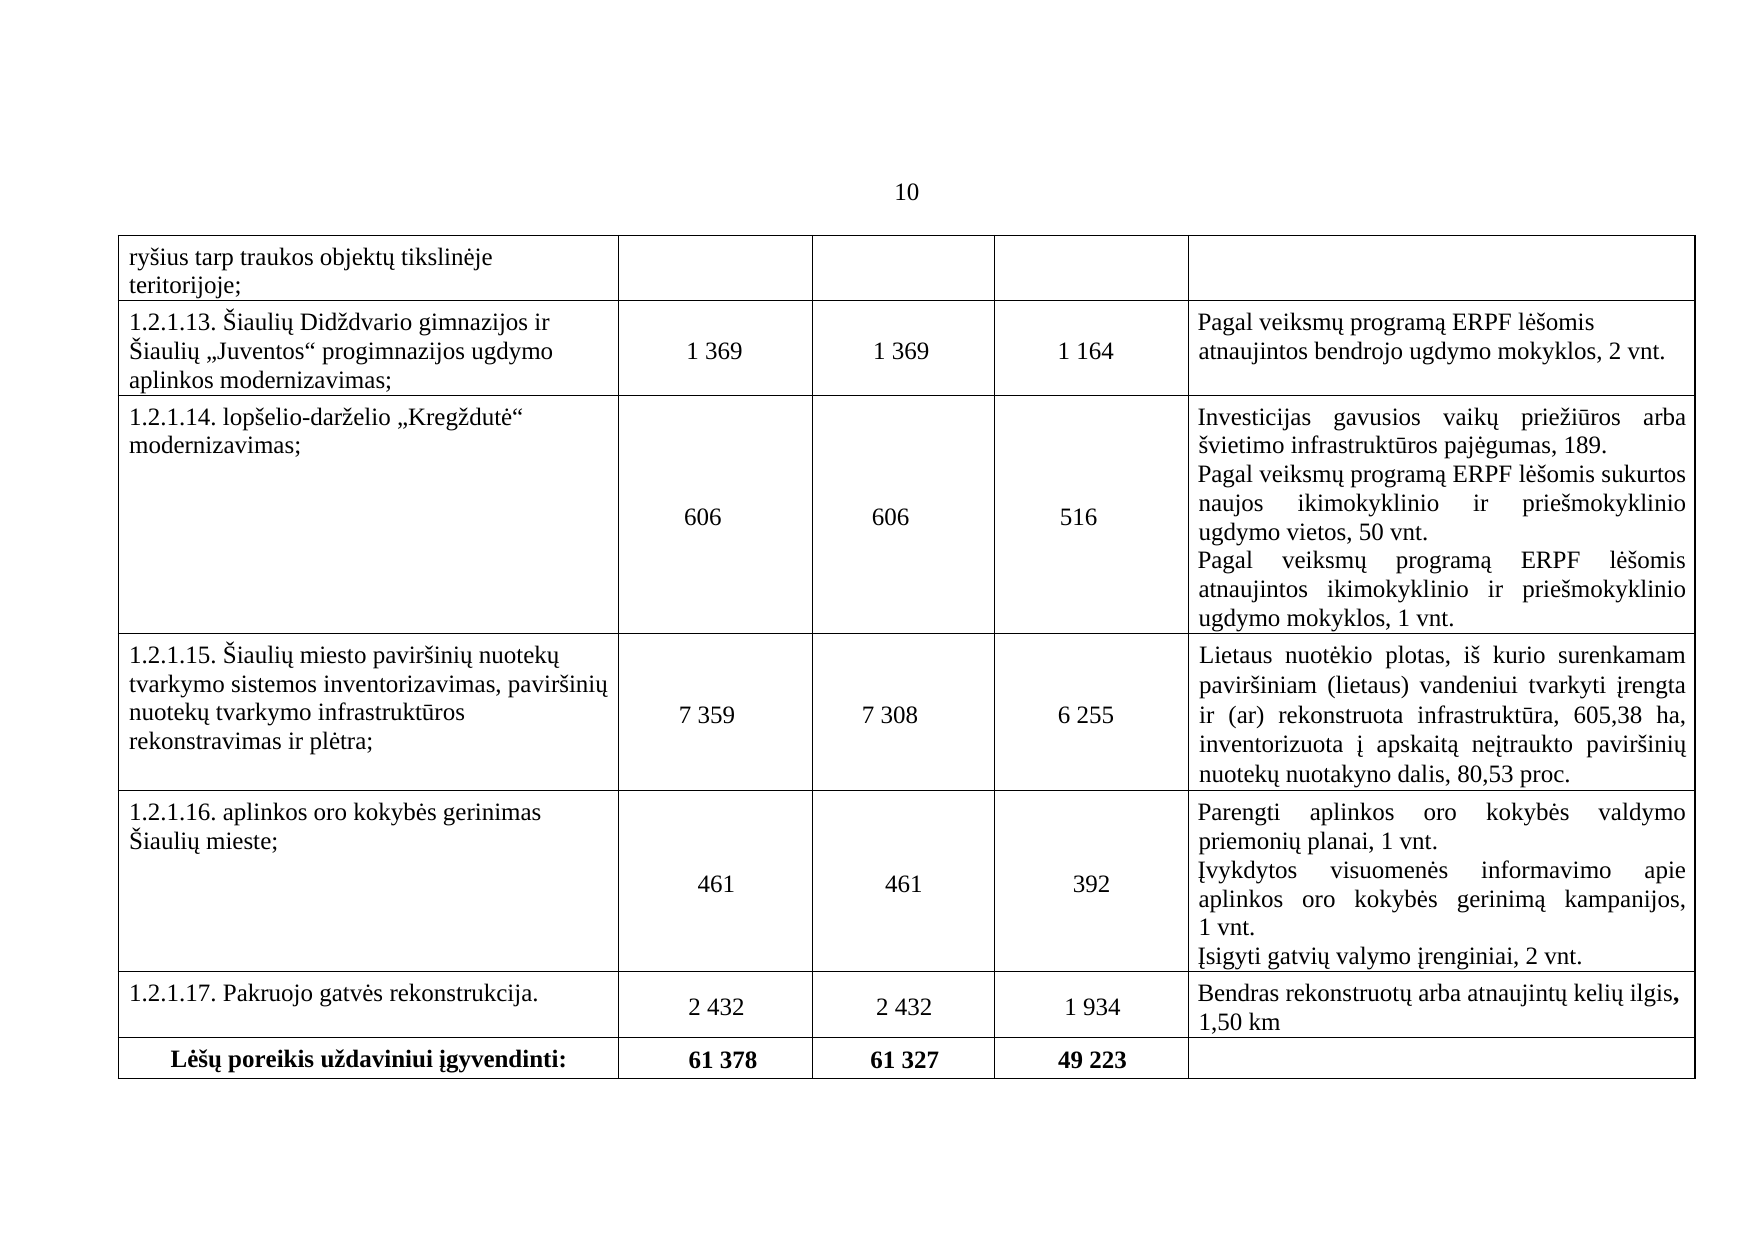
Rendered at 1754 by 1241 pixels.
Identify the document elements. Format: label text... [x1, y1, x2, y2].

table_cell Pagal veiksmų programą ERPF lėšomis atnaujintos bendrojo ugdymo mokyklos, 2 vnt. [1189, 301, 1694, 395]
table_cell 392 [995, 791, 1188, 971]
table_cell 49 223 [995, 1038, 1188, 1078]
table_cell Bendras rekonstruotų arba atnaujintų kelių ilgis, 1,50 km [1189, 972, 1694, 1037]
table_cell ryšius tarp traukos objektų tikslinėje teritorijoje; [119, 236, 618, 300]
table_cell 606 [813, 396, 994, 633]
table_cell Lietaus nuotėkio plotas, iš kurio surenkamam paviršiniam (lietaus) vandeniui tvarkyti įrengta ir (ar) rekonstruota infrastruktūra, 605,38 ha, inventorizuota į apskaitą neįtraukto paviršinių nuotekų nuotakyno dalis, 80,53 proc. [1189, 634, 1694, 790]
table_cell 1.2.1.17. Pakruojo gatvės rekonstrukcija. [119, 972, 618, 1037]
table_cell [619, 236, 812, 300]
table_cell [1189, 1038, 1694, 1078]
table_cell 1 369 [619, 301, 812, 395]
table_cell 1.2.1.15. Šiaulių miesto paviršinių nuotekų tvarkymo sistemos inventorizavimas, paviršinių nuotekų tvarkymo infrastruktūros rekonstravimas ir plėtra; [119, 634, 618, 790]
table_cell 2 432 [619, 972, 812, 1037]
table_cell 1 369 [813, 301, 994, 395]
table_cell 61 378 [619, 1038, 812, 1078]
table_cell [813, 236, 994, 300]
table_cell 606 [619, 396, 812, 633]
table_cell 1.2.1.13. Šiaulių Didždvario gimnazijos ir Šiaulių „Juventos“ progimnazijos ugdymo aplinkos modernizavimas; [119, 301, 618, 395]
table_cell 1 934 [995, 972, 1188, 1037]
table_cell 1.2.1.14. lopšelio-darželio „Kregždutė“ modernizavimas; [119, 396, 618, 633]
table_cell 516 [995, 396, 1188, 633]
table_cell [1189, 236, 1694, 300]
table_cell Lėšų poreikis uždaviniui įgyvendinti: [119, 1038, 618, 1078]
table_cell 2 432 [813, 972, 994, 1037]
table_cell 7 308 [813, 634, 994, 790]
table_cell 6 255 [995, 634, 1188, 790]
table_cell [995, 236, 1188, 300]
table_cell 1 164 [995, 301, 1188, 395]
table_cell 461 [813, 791, 994, 971]
table_cell 61 327 [813, 1038, 994, 1078]
table_cell Parengti aplinkos oro kokybės valdymo priemonių planai, 1 vnt. Įvykdytos visuomenės informavimo apie aplinkos oro kokybės gerinimą kampanijos, 1 vnt. Įsigyti gatvių valymo įrenginiai, 2 vnt. [1189, 791, 1694, 971]
table_cell 461 [619, 791, 812, 971]
table_cell Investicijas gavusios vaikų priežiūros arba švietimo infrastruktūros pajėgumas, 189. Pagal veiksmų programą ERPF lėšomis sukurtos naujos ikimokyklinio ir priešmokyklinio ugdymo vietos, 50 vnt. Pagal veiksmų programą ERPF lėšomis atnaujintos ikimokyklinio ir priešmokyklinio ugdymo mokyklos, 1 vnt. [1189, 396, 1694, 633]
table_cell 1.2.1.16. aplinkos oro kokybės gerinimas Šiaulių mieste; [119, 791, 618, 971]
table_cell 7 359 [619, 634, 812, 790]
